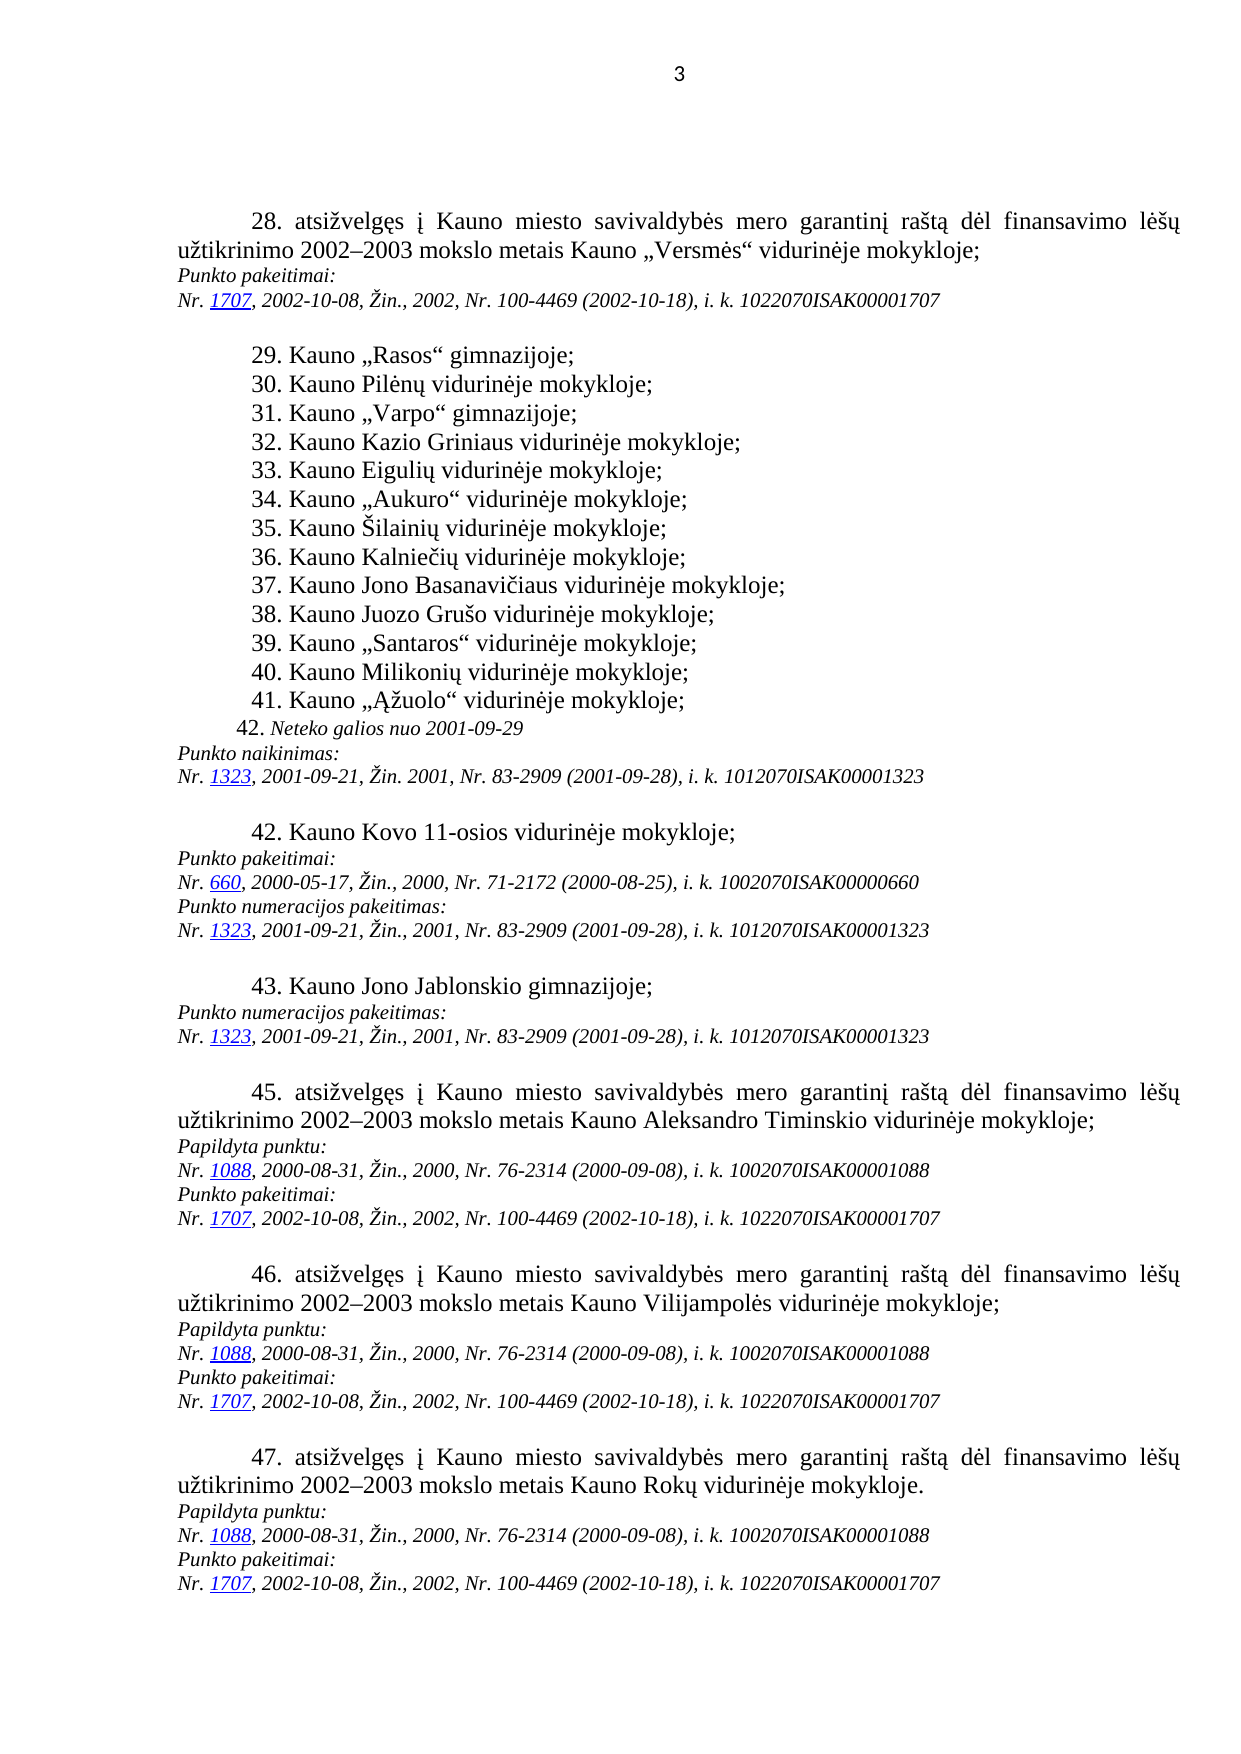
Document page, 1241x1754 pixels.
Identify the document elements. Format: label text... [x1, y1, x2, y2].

text Punkto pakeitimai: [177, 1547, 1181, 1571]
text Nr. 1707, 2002-10-08, Žin., 2002, Nr. 100-4469 (2002-10-18), i. k. 1022070ISAK00001707 [177, 1206, 1181, 1230]
text 42. Neteko galios nuo 2001-09-29 [177, 714, 1181, 740]
text 41. Kauno „Ąžuolo“ vidurinėje mokykloje; [177, 685, 1181, 714]
text Nr. 1707, 2002-10-08, Žin., 2002, Nr. 100-4469 (2002-10-18), i. k. 1022070ISAK00001707 [177, 287, 1181, 312]
text 35. Kauno Šilainių vidurinėje mokykloje; [177, 513, 1181, 542]
text 43. Kauno Jono Jablonskio gimnazijoje; [177, 971, 1181, 1000]
text Punkto pakeitimai: [177, 1365, 1181, 1389]
text 37. Kauno Jono Basanavičiaus vidurinėje mokykloje; [177, 570, 1181, 599]
text 33. Kauno Eigulių vidurinėje mokykloje; [177, 455, 1181, 484]
text Nr. 660, 2000-05-17, Žin., 2000, Nr. 71-2172 (2000-08-25), i. k. 1002070ISAK00000660 [177, 870, 1181, 894]
text Punkto naikinimas: [177, 740, 1181, 764]
text 30. Kauno Pilėnų vidurinėje mokykloje; [177, 369, 1181, 398]
text Nr. 1088, 2000-08-31, Žin., 2000, Nr. 76-2314 (2000-09-08), i. k. 1002070ISAK00001088 [177, 1341, 1181, 1365]
text Papildyta punktu: [177, 1317, 1181, 1341]
text Punkto pakeitimai: [177, 1182, 1181, 1206]
text 47. atsižvelgęs į Kauno miesto savivaldybės mero garantinį raštą dėl finansavimo lėšų užtikrinimo 2002–2003 mokslo metais Kauno Rokų vidurinėje mokykloje. [177, 1442, 1181, 1499]
text 28. atsižvelgęs į Kauno miesto savivaldybės mero garantinį raštą dėl finansavimo lėšų užtikrinimo 2002–2003 mokslo metais Kauno „Versmės“ vidurinėje mokykloje; [177, 206, 1181, 263]
text Punkto numeracijos pakeitimas: [177, 894, 1181, 918]
text 38. Kauno Juozo Grušo vidurinėje mokykloje; [177, 599, 1181, 628]
text Nr. 1088, 2000-08-31, Žin., 2000, Nr. 76-2314 (2000-09-08), i. k. 1002070ISAK00001088 [177, 1158, 1181, 1182]
text Papildyta punktu: [177, 1134, 1181, 1158]
text Punkto numeracijos pakeitimas: [177, 1000, 1181, 1024]
text 40. Kauno Milikonių vidurinėje mokykloje; [177, 657, 1181, 685]
text Nr. 1707, 2002-10-08, Žin., 2002, Nr. 100-4469 (2002-10-18), i. k. 1022070ISAK00001707 [177, 1571, 1181, 1595]
text Nr. 1323, 2001-09-21, Žin., 2001, Nr. 83-2909 (2001-09-28), i. k. 1012070ISAK00001323 [177, 1024, 1181, 1048]
text 39. Kauno „Santaros“ vidurinėje mokykloje; [177, 628, 1181, 657]
text Nr. 1707, 2002-10-08, Žin., 2002, Nr. 100-4469 (2002-10-18), i. k. 1022070ISAK00001707 [177, 1389, 1181, 1413]
text 34. Kauno „Aukuro“ vidurinėje mokykloje; [177, 484, 1181, 513]
text 31. Kauno „Varpo“ gimnazijoje; [177, 398, 1181, 427]
text Nr. 1088, 2000-08-31, Žin., 2000, Nr. 76-2314 (2000-09-08), i. k. 1002070ISAK00001088 [177, 1523, 1181, 1547]
text 46. atsižvelgęs į Kauno miesto savivaldybės mero garantinį raštą dėl finansavimo lėšų užtikrinimo 2002–2003 mokslo metais Kauno Vilijampolės vidurinėje mokykloje; [177, 1259, 1181, 1317]
text 32. Kauno Kazio Griniaus vidurinėje mokykloje; [177, 427, 1181, 455]
text 29. Kauno „Rasos“ gimnazijoje; [177, 340, 1181, 369]
text 45. atsižvelgęs į Kauno miesto savivaldybės mero garantinį raštą dėl finansavimo lėšų užtikrinimo 2002–2003 mokslo metais Kauno Aleksandro Timinskio vidurinėje mokykloje; [177, 1077, 1181, 1134]
text Punkto pakeitimai: [177, 263, 1181, 287]
text 36. Kauno Kalniečių vidurinėje mokykloje; [177, 542, 1181, 570]
text Nr. 1323, 2001-09-21, Žin., 2001, Nr. 83-2909 (2001-09-28), i. k. 1012070ISAK00001323 [177, 918, 1181, 942]
text Nr. 1323, 2001-09-21, Žin. 2001, Nr. 83-2909 (2001-09-28), i. k. 1012070ISAK00001323 [177, 764, 1181, 788]
text Punkto pakeitimai: [177, 846, 1181, 870]
text 42. Kauno Kovo 11-osios vidurinėje mokykloje; [177, 817, 1181, 846]
text Papildyta punktu: [177, 1499, 1181, 1523]
